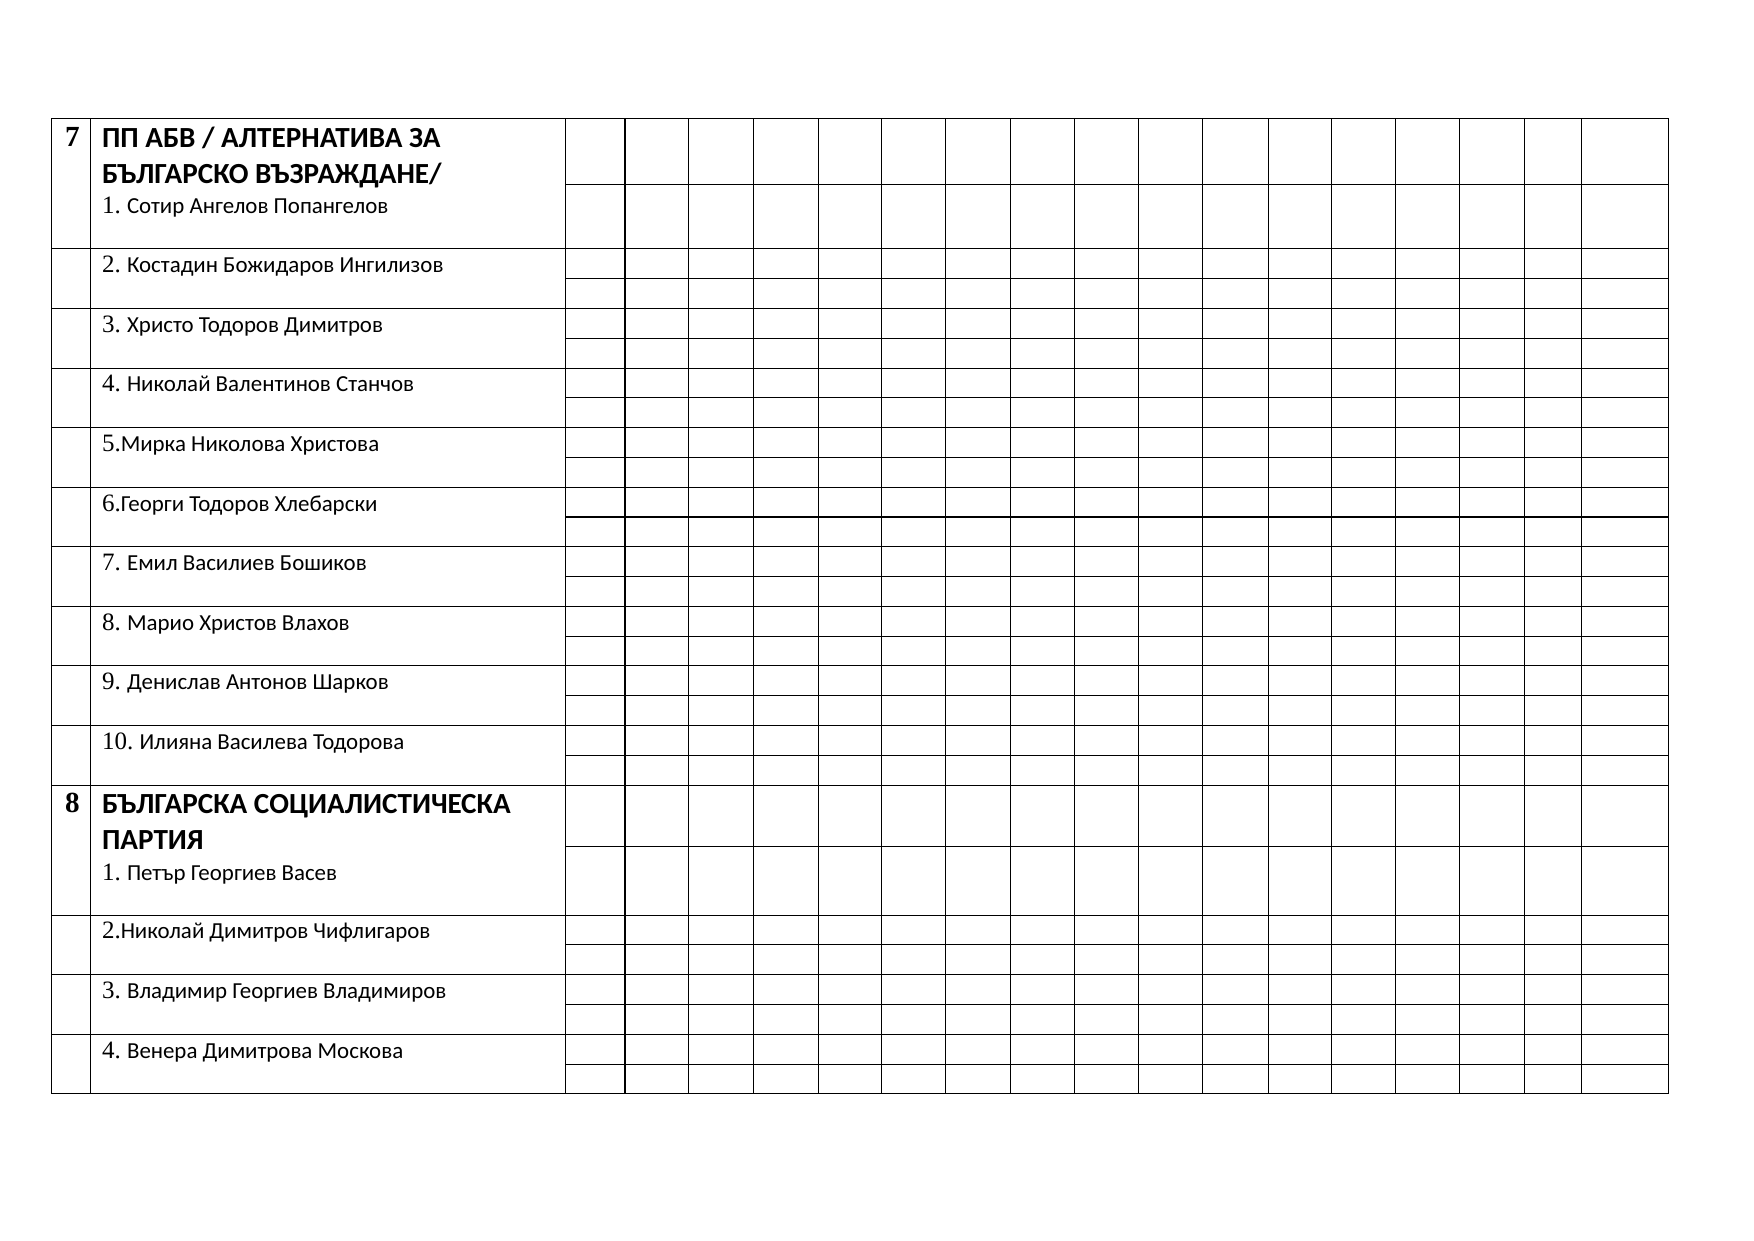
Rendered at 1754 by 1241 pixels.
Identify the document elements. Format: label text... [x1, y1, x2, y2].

table_cell [1396, 398, 1459, 427]
table_cell [882, 119, 945, 184]
table_cell [689, 119, 753, 184]
table_cell [1139, 428, 1202, 457]
table_cell [1139, 339, 1202, 367]
table_cell [1139, 786, 1202, 846]
table_cell [1011, 1005, 1074, 1034]
table_cell [882, 786, 945, 846]
table_cell [566, 518, 624, 546]
table_cell [1011, 916, 1074, 944]
table_cell [946, 756, 1010, 784]
table_cell [819, 607, 881, 636]
table_cell [819, 726, 881, 755]
table_cell [1525, 119, 1581, 184]
table_cell [819, 428, 881, 457]
table_cell [1582, 607, 1668, 636]
table_cell [946, 577, 1010, 606]
table_cell [882, 369, 945, 397]
table_cell [1203, 249, 1268, 278]
table_cell [566, 786, 624, 846]
table_cell [1011, 666, 1074, 695]
table_cell [1332, 185, 1395, 248]
table_cell [1525, 756, 1581, 784]
table_cell [1269, 847, 1331, 914]
table_cell [819, 458, 881, 487]
table_cell [1396, 428, 1459, 457]
table_cell [882, 696, 945, 725]
table_cell [946, 339, 1010, 367]
table_cell [1582, 696, 1668, 725]
table_cell [1396, 726, 1459, 755]
table_cell [1269, 339, 1331, 367]
table_cell [946, 786, 1010, 846]
table_cell [1075, 428, 1138, 457]
table_cell [1139, 547, 1202, 576]
table_cell [1582, 726, 1668, 755]
table_cell [882, 185, 945, 248]
table_cell [1269, 786, 1331, 846]
table_cell [1460, 1065, 1524, 1093]
table_cell [1396, 975, 1459, 1004]
table_cell [1203, 945, 1268, 974]
table_cell [52, 916, 90, 974]
table_cell [882, 945, 945, 974]
table_cell [1332, 309, 1395, 338]
table_cell 3. Христо Тодоров Димитров [91, 309, 565, 367]
table_cell [689, 726, 753, 755]
table_cell [1396, 696, 1459, 725]
table_cell [52, 975, 90, 1034]
table_cell [1139, 309, 1202, 338]
table_cell [1582, 577, 1668, 606]
table_cell [882, 1005, 945, 1034]
table_cell [882, 637, 945, 665]
table_cell [1075, 786, 1138, 846]
table_cell [689, 607, 753, 636]
table_cell [754, 428, 818, 457]
table_cell [1075, 279, 1138, 308]
table_cell [1269, 398, 1331, 427]
table_cell [1582, 1035, 1668, 1063]
table_cell [1011, 696, 1074, 725]
table_cell [1139, 637, 1202, 665]
table_cell [1269, 428, 1331, 457]
table_cell [946, 1005, 1010, 1034]
table_cell [946, 637, 1010, 665]
table_cell [1203, 666, 1268, 695]
table_cell [1011, 1035, 1074, 1063]
table_cell [754, 309, 818, 338]
table_cell [52, 428, 90, 487]
table_cell [946, 398, 1010, 427]
table_cell [1139, 488, 1202, 516]
table_cell [946, 975, 1010, 1004]
table_cell [1525, 1035, 1581, 1063]
table_cell [1396, 309, 1459, 338]
table_cell [1139, 577, 1202, 606]
table_cell [819, 1065, 881, 1093]
table_cell [1332, 518, 1395, 546]
table_cell [1460, 1005, 1524, 1034]
table_cell [1460, 975, 1524, 1004]
table_cell [689, 279, 753, 308]
table_cell [1460, 185, 1524, 248]
table_cell [1011, 458, 1074, 487]
table_cell [1203, 1065, 1268, 1093]
table_cell 2. Костадин Божидаров Ингилизов [91, 249, 565, 308]
table_cell [1460, 309, 1524, 338]
table_cell [754, 119, 818, 184]
table_cell 4. Николай Валентинов Станчов [91, 369, 565, 427]
table_cell [1203, 185, 1268, 248]
table_cell [754, 1005, 818, 1034]
table_cell [1011, 249, 1074, 278]
table_cell [754, 1035, 818, 1063]
table_cell [1525, 279, 1581, 308]
table_cell [626, 756, 688, 784]
table_cell [946, 726, 1010, 755]
table_cell [1460, 547, 1524, 576]
table_cell [1203, 398, 1268, 427]
table_cell [1525, 916, 1581, 944]
table_cell [819, 398, 881, 427]
table_cell [689, 756, 753, 784]
table_cell [1396, 185, 1459, 248]
table_cell [1139, 279, 1202, 308]
table_cell [1332, 279, 1395, 308]
table_cell [1582, 975, 1668, 1004]
table_cell [1011, 369, 1074, 397]
table_cell [754, 726, 818, 755]
table_cell [882, 1035, 945, 1063]
table_cell [566, 119, 624, 184]
table_cell [1582, 458, 1668, 487]
table_cell [819, 1035, 881, 1063]
table_cell [819, 666, 881, 695]
table_cell [626, 945, 688, 974]
table_cell [1011, 786, 1074, 846]
table_cell [946, 916, 1010, 944]
table_cell [1396, 119, 1459, 184]
table_cell [1011, 119, 1074, 184]
table_cell [566, 547, 624, 576]
table_cell [819, 547, 881, 576]
table_cell [1269, 488, 1331, 516]
table_cell [1203, 975, 1268, 1004]
table_cell [1460, 119, 1524, 184]
table_cell [689, 309, 753, 338]
table_cell [819, 637, 881, 665]
table_cell [1075, 666, 1138, 695]
table_cell [946, 847, 1010, 914]
table_cell [754, 249, 818, 278]
table_cell [1269, 518, 1331, 546]
table_cell 3. Владимир Георгиев Владимиров [91, 975, 565, 1034]
table_cell [754, 847, 818, 914]
table_cell [819, 119, 881, 184]
table_cell [819, 488, 881, 516]
table_cell 5.Мирка Николова Христова [91, 428, 565, 487]
table_cell [1396, 339, 1459, 367]
table_cell [754, 339, 818, 367]
table_cell [1525, 847, 1581, 914]
table_cell [1075, 637, 1138, 665]
table_cell ПП АБВ / АЛТЕРНАТИВА ЗА БЪЛГАРСКО ВЪЗРАЖДАНЕ/ 1. Сотир Ангелов Попангелов [91, 119, 565, 248]
table_cell [1011, 637, 1074, 665]
table_cell [1011, 185, 1074, 248]
table_cell [626, 696, 688, 725]
table_cell [1011, 756, 1074, 784]
table_cell [819, 1005, 881, 1034]
table_cell [882, 1065, 945, 1093]
table_cell [1269, 696, 1331, 725]
table_cell 8 [52, 786, 90, 914]
table_cell [1203, 518, 1268, 546]
table_cell [1525, 696, 1581, 725]
table_cell [1460, 916, 1524, 944]
table_cell [1269, 577, 1331, 606]
table_cell [1525, 945, 1581, 974]
table_cell [626, 726, 688, 755]
table_cell [1011, 577, 1074, 606]
table_cell [566, 309, 624, 338]
table_cell [1203, 119, 1268, 184]
table_cell [1460, 696, 1524, 725]
table_cell [689, 398, 753, 427]
table_cell [626, 119, 688, 184]
table_cell [1396, 756, 1459, 784]
table_cell [1396, 1065, 1459, 1093]
table_cell [1332, 975, 1395, 1004]
table_cell [1203, 279, 1268, 308]
table_cell 4. Венера Димитрова Москова [91, 1035, 565, 1093]
table_cell [1203, 577, 1268, 606]
table_cell [1582, 488, 1668, 516]
table_cell [1075, 916, 1138, 944]
table_cell [1332, 339, 1395, 367]
table_cell [566, 1005, 624, 1034]
table_cell [1139, 607, 1202, 636]
table_cell [52, 309, 90, 367]
table_cell [1525, 249, 1581, 278]
table_cell [1525, 786, 1581, 846]
table_cell [626, 458, 688, 487]
table_cell [1011, 488, 1074, 516]
table_cell [1525, 726, 1581, 755]
table_cell [689, 518, 753, 546]
table_cell [882, 847, 945, 914]
table_cell [946, 369, 1010, 397]
table_cell [1460, 945, 1524, 974]
table_cell [626, 428, 688, 457]
table_cell [1269, 185, 1331, 248]
table_cell [1011, 945, 1074, 974]
table_cell [1460, 786, 1524, 846]
table_cell [1203, 547, 1268, 576]
table_cell [626, 279, 688, 308]
table_cell 2.Николай Димитров Чифлигаров [91, 916, 565, 974]
table_cell [946, 488, 1010, 516]
table_cell [1139, 249, 1202, 278]
table_cell [1460, 607, 1524, 636]
table_cell [1203, 428, 1268, 457]
table_cell [1075, 369, 1138, 397]
table_cell [626, 518, 688, 546]
table_cell [1525, 975, 1581, 1004]
table_cell [1582, 119, 1668, 184]
table_cell [1269, 1065, 1331, 1093]
table_cell 7. Емил Василиев Бошиков [91, 547, 565, 606]
table_cell [1139, 398, 1202, 427]
table_cell 6.Георги Тодоров Хлебарски [91, 488, 565, 546]
table_cell [626, 369, 688, 397]
table_cell [1269, 916, 1331, 944]
table_cell [754, 1065, 818, 1093]
table_cell [946, 119, 1010, 184]
table_cell [882, 547, 945, 576]
table_cell [1396, 1005, 1459, 1034]
table_cell [754, 696, 818, 725]
table_cell [1269, 1035, 1331, 1063]
table_cell [689, 339, 753, 367]
table_cell [882, 249, 945, 278]
table_cell [1396, 488, 1459, 516]
table_cell [689, 666, 753, 695]
table_cell [1269, 369, 1331, 397]
table_cell [1582, 369, 1668, 397]
table_cell [689, 488, 753, 516]
table_cell [946, 279, 1010, 308]
table_cell [1075, 577, 1138, 606]
table_cell [1203, 369, 1268, 397]
table_cell [1396, 607, 1459, 636]
table_cell 10. Илияна Василева Тодорова [91, 726, 565, 784]
table_cell [1075, 339, 1138, 367]
table_cell [882, 607, 945, 636]
table_cell [1582, 847, 1668, 914]
table_cell [1332, 637, 1395, 665]
table_cell [1582, 756, 1668, 784]
table_cell [1011, 607, 1074, 636]
table_cell [1075, 726, 1138, 755]
table_cell [1332, 458, 1395, 487]
table_cell [946, 547, 1010, 576]
table_cell [52, 666, 90, 725]
table_cell [1582, 1005, 1668, 1034]
table_cell [1396, 577, 1459, 606]
table_cell [566, 339, 624, 367]
table_cell [52, 547, 90, 606]
table_cell [626, 547, 688, 576]
table_cell [819, 916, 881, 944]
table_cell [1525, 547, 1581, 576]
table_cell [1332, 1035, 1395, 1063]
table_cell [566, 458, 624, 487]
table_cell [1460, 369, 1524, 397]
table_cell [1525, 577, 1581, 606]
table_cell [1332, 119, 1395, 184]
table_cell [1525, 339, 1581, 367]
table_cell [566, 607, 624, 636]
table_cell [754, 756, 818, 784]
table_cell [689, 637, 753, 665]
table_cell 9. Денислав Антонов Шарков [91, 666, 565, 725]
table_cell [1332, 398, 1395, 427]
table_cell [882, 916, 945, 944]
table_cell [1460, 1035, 1524, 1063]
table_cell [754, 547, 818, 576]
table_cell [689, 249, 753, 278]
table_cell [1332, 666, 1395, 695]
table_cell [626, 847, 688, 914]
table_cell [1460, 577, 1524, 606]
table_cell [626, 488, 688, 516]
table_cell [1582, 786, 1668, 846]
table_cell [52, 607, 90, 665]
table_cell 8. Марио Христов Влахов [91, 607, 565, 665]
table_cell 7 [52, 119, 90, 248]
table_cell [819, 696, 881, 725]
table_cell [1075, 847, 1138, 914]
table_cell [689, 1005, 753, 1034]
table_cell [1269, 249, 1331, 278]
table_cell [566, 637, 624, 665]
table_cell [689, 696, 753, 725]
table_cell [1139, 1065, 1202, 1093]
table_cell [1011, 309, 1074, 338]
table_cell [626, 786, 688, 846]
table_cell [566, 666, 624, 695]
table_cell [1075, 185, 1138, 248]
table_cell [1460, 518, 1524, 546]
table_cell [754, 518, 818, 546]
table_cell [626, 916, 688, 944]
table_cell [1011, 428, 1074, 457]
table_cell [1139, 916, 1202, 944]
table_cell [1460, 398, 1524, 427]
table_cell [626, 637, 688, 665]
table_cell [754, 369, 818, 397]
table_cell [1460, 458, 1524, 487]
table_cell [1332, 786, 1395, 846]
table_cell [819, 185, 881, 248]
table_cell [1011, 398, 1074, 427]
table_cell [754, 607, 818, 636]
table_cell [1011, 547, 1074, 576]
table_cell [754, 185, 818, 248]
table_cell [1332, 577, 1395, 606]
table_cell [819, 975, 881, 1004]
table_cell [1139, 1005, 1202, 1034]
table_cell [819, 518, 881, 546]
table_cell [1332, 726, 1395, 755]
table_cell [819, 249, 881, 278]
table_cell [819, 945, 881, 974]
table_cell [689, 185, 753, 248]
table_cell [1139, 185, 1202, 248]
table_cell [689, 786, 753, 846]
table_cell [52, 1035, 90, 1093]
table_cell [566, 975, 624, 1004]
table_cell [1582, 945, 1668, 974]
table_cell [1203, 696, 1268, 725]
table_cell [1582, 185, 1668, 248]
table_cell [1075, 119, 1138, 184]
table_cell [1269, 945, 1331, 974]
table_cell [1075, 547, 1138, 576]
table_cell [1460, 666, 1524, 695]
table_cell [882, 488, 945, 516]
table_cell [1332, 607, 1395, 636]
table_cell [566, 945, 624, 974]
table_cell [1075, 249, 1138, 278]
table_cell [566, 847, 624, 914]
table_cell [1203, 607, 1268, 636]
table_cell [754, 398, 818, 427]
table_cell [566, 428, 624, 457]
table_cell [689, 458, 753, 487]
table_cell [819, 309, 881, 338]
table_cell [1396, 916, 1459, 944]
table_cell [1582, 249, 1668, 278]
table_cell [1460, 279, 1524, 308]
table_cell [1460, 637, 1524, 665]
table_cell [754, 916, 818, 944]
table_cell [689, 1035, 753, 1063]
table_cell [1075, 1005, 1138, 1034]
table_cell [1396, 666, 1459, 695]
table_cell [626, 1065, 688, 1093]
table_cell [1582, 518, 1668, 546]
table_cell [1075, 309, 1138, 338]
table_cell [754, 945, 818, 974]
table_cell [1332, 547, 1395, 576]
table_cell [1203, 786, 1268, 846]
table_cell [819, 756, 881, 784]
table_cell [1139, 847, 1202, 914]
table_cell [1139, 666, 1202, 695]
table_cell [946, 607, 1010, 636]
table_cell [1269, 637, 1331, 665]
table_cell [1525, 518, 1581, 546]
table_cell [1203, 339, 1268, 367]
table_cell [882, 518, 945, 546]
table_cell [689, 547, 753, 576]
table_cell [626, 249, 688, 278]
table_cell [1075, 1065, 1138, 1093]
table_cell [52, 369, 90, 427]
table_cell [1203, 726, 1268, 755]
table_cell [1525, 607, 1581, 636]
table_cell [946, 1035, 1010, 1063]
table_cell [1075, 607, 1138, 636]
table_cell [1582, 916, 1668, 944]
table_cell [1396, 458, 1459, 487]
table_cell [1525, 309, 1581, 338]
table_cell [819, 577, 881, 606]
table_cell [946, 518, 1010, 546]
table_cell [946, 185, 1010, 248]
table_cell [566, 1035, 624, 1063]
table_cell [689, 916, 753, 944]
table_cell [1332, 1005, 1395, 1034]
table_cell [1582, 279, 1668, 308]
table_cell [566, 1065, 624, 1093]
table_cell [1396, 279, 1459, 308]
table_cell [1396, 547, 1459, 576]
table_cell [1396, 249, 1459, 278]
table_cell [946, 696, 1010, 725]
table_cell [946, 945, 1010, 974]
table_cell [1582, 547, 1668, 576]
table_cell [1203, 309, 1268, 338]
table_cell [689, 847, 753, 914]
table_cell [1396, 369, 1459, 397]
table_cell [1396, 518, 1459, 546]
table_cell [1332, 847, 1395, 914]
table_cell [1460, 756, 1524, 784]
table_cell [1203, 756, 1268, 784]
table_cell [1332, 428, 1395, 457]
table_cell [1582, 637, 1668, 665]
table_cell [1582, 309, 1668, 338]
table_cell [1582, 428, 1668, 457]
table_cell [689, 945, 753, 974]
table_cell [626, 185, 688, 248]
table_cell [1460, 249, 1524, 278]
table_cell [946, 458, 1010, 487]
table_cell [1075, 518, 1138, 546]
table_cell [566, 488, 624, 516]
table_cell [754, 786, 818, 846]
table_cell [1396, 786, 1459, 846]
table_cell [1332, 696, 1395, 725]
table_cell [1011, 847, 1074, 914]
table_cell [1011, 1065, 1074, 1093]
table_cell [1075, 488, 1138, 516]
table_cell [626, 309, 688, 338]
table_cell [689, 1065, 753, 1093]
table_cell [689, 577, 753, 606]
table_cell [1269, 309, 1331, 338]
table_cell [754, 279, 818, 308]
table_cell [1460, 428, 1524, 457]
table_cell [1139, 696, 1202, 725]
table_cell [1460, 488, 1524, 516]
table_cell [1525, 398, 1581, 427]
table_cell [1139, 945, 1202, 974]
table_cell [1396, 945, 1459, 974]
table_cell [626, 607, 688, 636]
table_cell [882, 726, 945, 755]
table_cell [566, 185, 624, 248]
table_cell [1269, 726, 1331, 755]
table_cell [1011, 339, 1074, 367]
table_cell [566, 279, 624, 308]
table_cell [1460, 339, 1524, 367]
table_cell [1269, 1005, 1331, 1034]
table_cell [819, 339, 881, 367]
table_cell [1525, 637, 1581, 665]
table_cell [1203, 488, 1268, 516]
table_cell [1075, 696, 1138, 725]
table_cell [52, 488, 90, 546]
table_cell [626, 398, 688, 427]
table_cell [1332, 369, 1395, 397]
table_cell [754, 488, 818, 516]
table_cell [626, 577, 688, 606]
table_cell [882, 577, 945, 606]
table_cell [1582, 398, 1668, 427]
table_cell [882, 975, 945, 1004]
table_cell [1203, 1005, 1268, 1034]
table_cell [1525, 1065, 1581, 1093]
table_cell [1139, 119, 1202, 184]
table_cell [626, 975, 688, 1004]
table_cell [1203, 847, 1268, 914]
table_cell [1525, 185, 1581, 248]
table_cell [1396, 847, 1459, 914]
table_cell [1582, 339, 1668, 367]
table_cell [626, 1005, 688, 1034]
table_cell [1525, 369, 1581, 397]
table_cell [1269, 279, 1331, 308]
table_cell [754, 458, 818, 487]
table_cell [1269, 666, 1331, 695]
table_cell [1396, 1035, 1459, 1063]
table_cell [882, 309, 945, 338]
table_cell [1075, 756, 1138, 784]
table_cell [754, 577, 818, 606]
table_cell [689, 975, 753, 1004]
table_cell [626, 1035, 688, 1063]
table_cell [1460, 726, 1524, 755]
table_cell [946, 666, 1010, 695]
table_cell [754, 975, 818, 1004]
table_cell [1075, 1035, 1138, 1063]
table_cell [566, 249, 624, 278]
table_cell [566, 726, 624, 755]
table_cell [1582, 1065, 1668, 1093]
table_cell [754, 637, 818, 665]
table_cell [1269, 975, 1331, 1004]
table_cell [1011, 279, 1074, 308]
table_cell [566, 398, 624, 427]
table_cell [1525, 458, 1581, 487]
table_cell [1332, 249, 1395, 278]
table_cell [946, 309, 1010, 338]
table_cell [1203, 458, 1268, 487]
table_cell [1139, 518, 1202, 546]
table_cell [1203, 916, 1268, 944]
table_cell [1269, 547, 1331, 576]
table_cell [566, 577, 624, 606]
table_cell [566, 916, 624, 944]
table_cell [52, 249, 90, 308]
table_cell [1139, 458, 1202, 487]
table_cell [1332, 756, 1395, 784]
table_cell [1203, 1035, 1268, 1063]
table_cell [1139, 975, 1202, 1004]
table_cell [1139, 1035, 1202, 1063]
table_cell [1525, 428, 1581, 457]
table_cell [819, 847, 881, 914]
table_cell [819, 369, 881, 397]
table_cell [626, 666, 688, 695]
table_cell [1269, 119, 1331, 184]
table_cell [882, 279, 945, 308]
table_cell [1269, 607, 1331, 636]
table_cell [566, 756, 624, 784]
table_cell [754, 666, 818, 695]
table_cell [1075, 945, 1138, 974]
table_cell [1582, 666, 1668, 695]
table_cell [1011, 975, 1074, 1004]
table_cell [1075, 398, 1138, 427]
table_cell [882, 339, 945, 367]
table_cell [882, 756, 945, 784]
table_cell [1332, 945, 1395, 974]
table_cell [1396, 637, 1459, 665]
table_cell [689, 369, 753, 397]
table_cell [626, 339, 688, 367]
table_cell [1525, 666, 1581, 695]
table_cell [946, 1065, 1010, 1093]
table_cell [1139, 726, 1202, 755]
table_cell [566, 369, 624, 397]
table_cell [1139, 756, 1202, 784]
table_cell [1269, 756, 1331, 784]
table_cell [882, 398, 945, 427]
table_cell [1269, 458, 1331, 487]
table_cell [819, 786, 881, 846]
table_cell [1011, 518, 1074, 546]
table_cell [689, 428, 753, 457]
table_cell БЪЛГАРСКА СОЦИАЛИСТИЧЕСКА ПАРТИЯ 1. Петър Георгиев Васев [91, 786, 565, 914]
table_cell [1332, 1065, 1395, 1093]
table_cell [882, 428, 945, 457]
table_cell [1011, 726, 1074, 755]
table_cell [52, 726, 90, 784]
table_cell [1203, 637, 1268, 665]
table_cell [946, 428, 1010, 457]
table_cell [819, 279, 881, 308]
table_cell [882, 458, 945, 487]
table_cell [1460, 847, 1524, 914]
table_cell [946, 249, 1010, 278]
table_cell [1139, 369, 1202, 397]
table_cell [566, 696, 624, 725]
table_cell [1075, 458, 1138, 487]
table_cell [882, 666, 945, 695]
table_cell [1525, 488, 1581, 516]
table_cell [1525, 1005, 1581, 1034]
table_cell [1332, 916, 1395, 944]
table_cell [1332, 488, 1395, 516]
table_cell [1075, 975, 1138, 1004]
